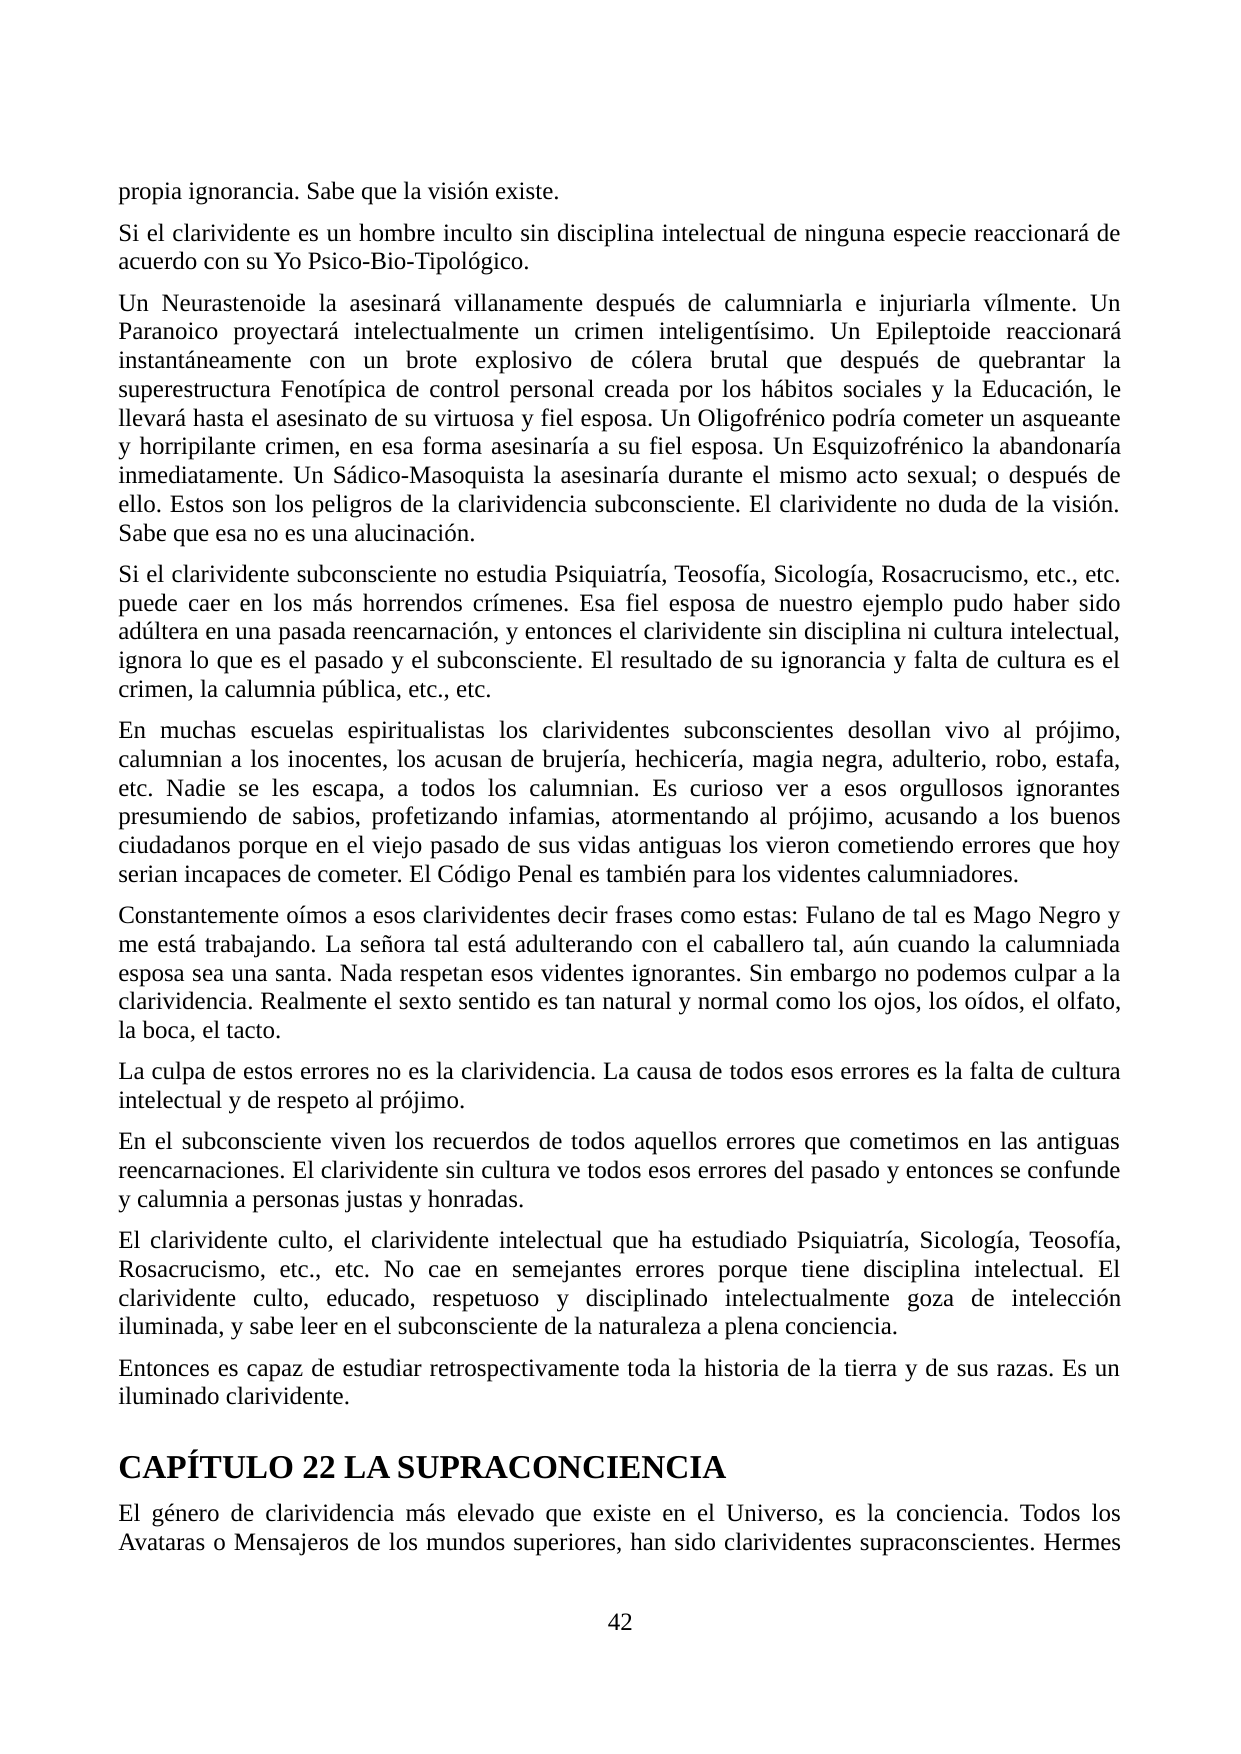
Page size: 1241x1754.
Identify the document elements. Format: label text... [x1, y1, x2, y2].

text El clarividente culto, el clarividente intelectual que ha estudiado Psiquiatría, Sicología, Teosofía, Rosacrucismo, etc., etc. No cae en semejantes errores porque tiene disciplina intelectual. El clarividente culto, educado, respetuoso y disciplinado intelectualmente goza de intelección iluminada, y sabe leer en el subconsciente de la naturaleza a plena conciencia. [118, 1225, 1122, 1340]
text Si el clarividente subconsciente no estudia Psiquiatría, Teosofía, Sicología, Rosacrucismo, etc., etc. puede caer en los más horrendos crímenes. Esa fiel esposa de nuestro ejemplo pudo haber sido adúltera en una pasada reencarnación, y entonces el clarividente sin disciplina ni cultura intelectual, ignora lo que es el pasado y el subconsciente. El resultado de su ignorancia y falta de cultura es el crimen, la calumnia pública, etc., etc. [118, 559, 1122, 703]
text El género de clarividencia más elevado que existe en el Universo, es la conciencia. Todos los Avataras o Mensajeros de los mundos superiores, han sido clarividentes supraconscientes. Hermes [118, 1498, 1122, 1556]
text Constantemente oímos a esos clarividentes decir frases como estas: Fulano de tal es Mago Negro y me está trabajando. La señora tal está adulterando con el caballero tal, aún cuando la calumniada esposa sea una santa. Nada respetan esos videntes ignorantes. Sin embargo no podemos culpar a la clarividencia. Realmente el sexto sentido es tan natural y normal como los ojos, los oídos, el olfato, la boca, el tacto. [118, 900, 1122, 1044]
text Entonces es capaz de estudiar retrospectivamente toda la historia de la tierra y de sus razas. Es un iluminado clarividente. [118, 1353, 1122, 1410]
text Un Neurastenoide la asesinará villanamente después de calumniarla e injuriarla vílmente. Un Paranoico proyectará intelectualmente un crimen inteligentísimo. Un Epileptoide reaccionará instantáneamente con un brote explosivo de cólera brutal que después de quebrantar la superestructura Fenotípica de control personal creada por los hábitos sociales y la Educación, le llevará hasta el asesinato de su virtuosa y fiel esposa. Un Oligofrénico podría cometer un asqueante y horripilante crimen, en esa forma asesinaría a su fiel esposa. Un Esquizofrénico la abandonaría inmediatamente. Un Sádico-Masoquista la asesinaría durante el mismo acto sexual; o después de ello. Estos son los peligros de la clarividencia subconsciente. El clarividente no duda de la visión. Sabe que esa no es una alucinación. [118, 288, 1122, 546]
text La culpa de estos errores no es la clarividencia. La causa de todos esos errores es la falta de cultura intelectual y de respeto al prójimo. [118, 1056, 1122, 1114]
text En el subconsciente viven los recuerdos de todos aquellos errores que cometimos en las antiguas reencarnaciones. El clarividente sin cultura ve todos esos errores del pasado y entonces se confunde y calumnia a personas justas y honradas. [118, 1126, 1122, 1213]
text propia ignorancia. Sabe que la visión existe. [118, 176, 1122, 205]
text En muchas escuelas espiritualistas los clarividentes subconscientes desollan vivo al prójimo, calumnian a los inocentes, los acusan de brujería, hechicería, magia negra, adulterio, robo, estafa, etc. Nadie se les escapa, a todos los calumnian. Es curioso ver a esos orgullosos ignorantes presumiendo de sabios, profetizando infamias, atormentando al prójimo, acusando a los buenos ciudadanos porque en el viejo pasado de sus vidas antiguas los vieron cometiendo errores que hoy serian incapaces de cometer. El Código Penal es también para los videntes calumniadores. [118, 715, 1122, 888]
text Si el clarividente es un hombre inculto sin disciplina intelectual de ninguna especie reaccionará de acuerdo con su Yo Psico-Bio-Tipológico. [118, 218, 1122, 275]
subtitle CAPÍTULO 22 LA SUPRACONCIENCIA [118, 1448, 1122, 1486]
